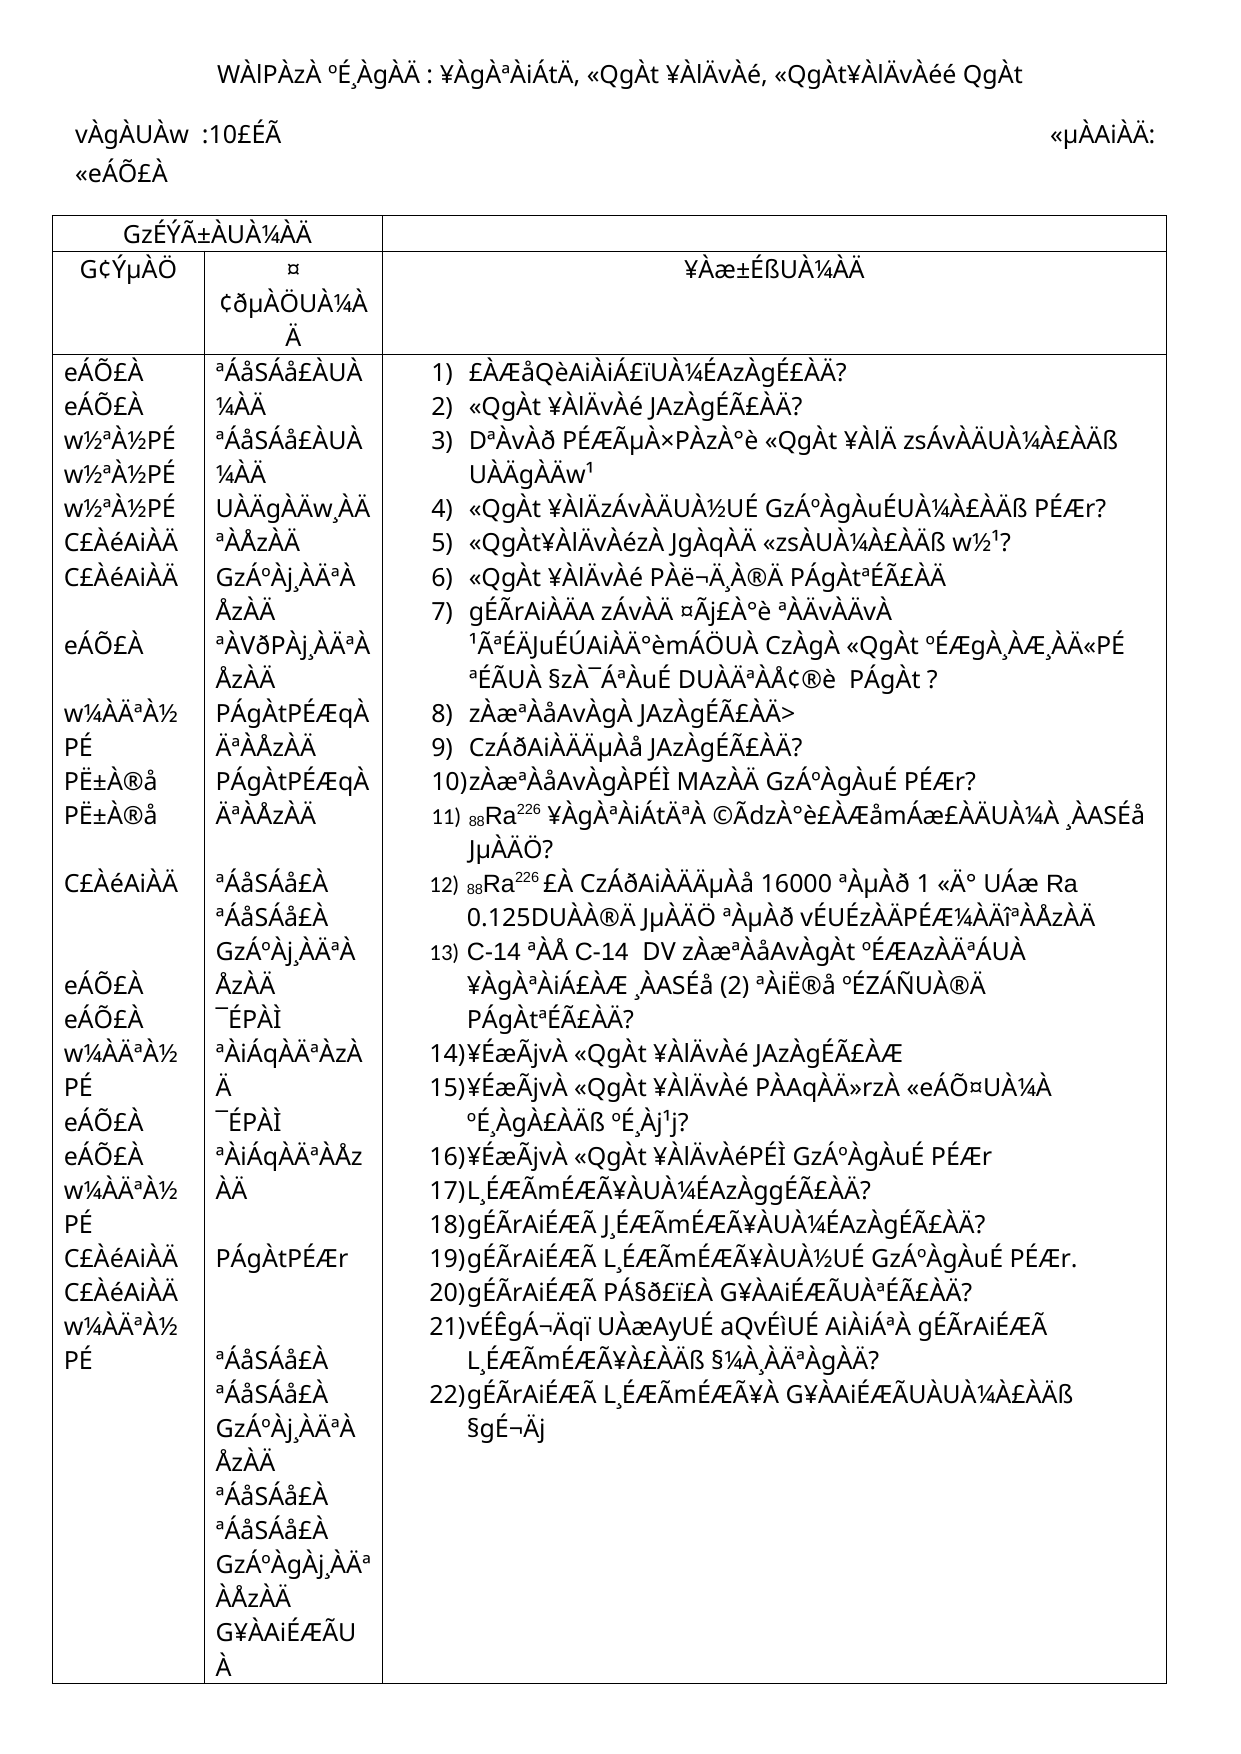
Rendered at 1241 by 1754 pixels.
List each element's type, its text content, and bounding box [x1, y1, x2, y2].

table_cell eÁÕ£À eÁÕ£À w½ªÀ½PÉ w½ªÀ½PÉ w½ªÀ½PÉ C£ÀéAiÀÄ C£ÀéAiÀÄ eÁÕ£À w¼ÀÄªÀ½PÉ PË±À®å PË±À®å C£ÀéAiÀÄ eÁÕ£À eÁÕ£À w¼ÀÄªÀ½PÉ eÁÕ£À eÁÕ£À w¼ÀÄªÀ½PÉ C£ÀéAiÀÄ C£ÀéAiÀÄ w¼ÀÄªÀ½PÉ [53, 355, 204, 1683]
table_header [383, 216, 1166, 251]
table_header GzÉÝÃ±ÀUÀ¼ÀÄ [53, 216, 382, 251]
table_cell ªÁåSÁå£ÀUÀ¼ÀÄ ªÁåSÁå£ÀUÀ¼ÀÄ UÀÄgÀÄw¸ÀÄªÀÅzÀÄ GzÁºÀj¸ÀÄªÀÅzÀÄ ªÀVðPÀj¸ÀÄªÀÅzÀÄ PÁgÀtPÉÆqÀÄªÀÅzÀÄ PÁgÀtPÉÆqÀÄªÀÅzÀÄ ªÁåSÁå£À ªÁåSÁå£À GzÁºÀj¸ÀÄªÀÅzÀÄ ¯ÉPÀÌ ªÀiÁqÀÄªÀzÀÄ ¯ÉPÀÌ ªÀiÁqÀÄªÀÅzÀÄ PÁgÀtPÉÆr ªÁåSÁå£À ªÁåSÁå£À GzÁºÀj¸ÀÄªÀÅzÀÄ ªÁåSÁå£À ªÁåSÁå£À GzÁºÀgÀj¸ÀÄªÀÅzÀÄ G¥ÀAiÉÆÃUÀ [205, 355, 382, 1683]
text WÀlPÀzÀ ºÉ¸ÀgÀÄ : ¥ÀgÀªÀiÁtÄ, «QgÀt ¥ÀlÄvÀé, «QgÀt¥ÀlÄvÀéé QgÀt [75, 56, 1165, 90]
table_cell G¢ÝµÀÖ [53, 252, 204, 354]
table_cell ¥Àæ±ÉßUÀ¼ÀÄ [383, 252, 1166, 354]
table_cell £ÀÆåQèAiÀiÁ£ïUÀ¼ÉAzÀgÉ£ÀÄ? «QgÀt ¥ÀlÄvÀé JAzÀgÉÃ£ÀÄ? DªÀvÀð PÉÆÃµÀ×PÀzÀ°è «QgÀt ¥ÀlÄ zsÁvÀÄUÀ¼À£ÀÄß UÀÄgÀÄw¹ «QgÀt ¥ÀlÄzÁvÀÄUÀ½UÉ GzÁºÀgÀuÉUÀ¼À£ÀÄß PÉÆr? «QgÀt¥ÀlÄvÀézÀ JgÀqÀÄ «zsÀUÀ¼À£ÀÄß w½¹? «QgÀt ¥ÀlÄvÀé PÀë¬Ä¸À®Ä PÁgÀtªÉÃ£ÀÄ gÉÃrAiÀÄA zÁvÀÄ ¤Ãj£À°è ªÀÄvÀÄvÀ ¹ÃªÉÄJuÉÚAiÀÄ°èmÁÖUÀ CzÀgÀ «QgÀt ºÉÆgÀ¸ÀÆ¸ÀÄ«PÉ ªÉÃUÀ §zÀ¯ÁªÀuÉ DUÀÄªÀÅ¢®è PÁgÀt ? zÀæªÀåAvÀgÀ JAzÀgÉÃ£ÀÄ> CzÁðAiÀÄÄµÀå JAzÀgÉÃ£ÀÄ? zÀæªÀåAvÀgÀPÉÌ MAzÀÄ GzÁºÀgÀuÉ PÉÆr? 88Ra226 ¥ÀgÀªÀiÁtÄªÀ ©ÃdzÀ°è£ÀÆåmÁæ£ÀÄUÀ¼À ¸ÀASÉå JµÀÄÖ? 88Ra226 £À CzÁðAiÀÄÄµÀå 16000 ªÀµÀð 1 «Ä° UÁæ Ra 0.125DUÀÀ®Ä JµÀÄÖ ªÀµÀð vÉUÉzÀÄPÉÆ¼ÀÄîªÀÅzÀÄ C-14 ªÀÅ C-14 DV zÀæªÀåAvÀgÀt ºÉÆAzÀÄªÁUÀ ¥ÀgÀªÀiÁ£ÀÆ ¸ÀASÉå (2) ªÀiË®å ºÉZÁÑUÀ®Ä PÁgÀtªÉÃ£ÀÄ? ¥ÉæÃjvÀ «QgÀt ¥ÀlÄvÀé JAzÀgÉÃ£ÀÆ ¥ÉæÃjvÀ «QgÀt ¥ÀlÄvÀé PÀAqÀÄ»rzÀ «eÁÕ¤UÀ¼À ºÉ¸ÀgÀ£ÀÄß ºÉ¸Àj¹j? ¥ÉæÃjvÀ «QgÀt ¥ÀlÄvÀéPÉÌ GzÁºÀgÀuÉ PÉÆr L¸ÉÆÃmÉÆÃ¥ÀUÀ¼ÉAzÀggÉÃ£ÀÄ? gÉÃrAiÉÆÃ J¸ÉÆÃmÉÆÃ¥ÀUÀ¼ÉAzÀgÉÃ£ÀÄ? gÉÃrAiÉÆÃ L¸ÉÆÃmÉÆÃ¥ÀUÀ½UÉ GzÁºÀgÀuÉ PÉÆr. gÉÃrAiÉÆÃ PÁ§ð£ï£À G¥ÀAiÉÆÃUÀªÉÃ£ÀÄ? vÉÊgÁ¬Äqï UÀæAyUÉ aQvÉìUÉ AiÀiÁªÀ gÉÃrAiÉÆÃ L¸ÉÆÃmÉÆÃ¥À£ÀÄß §¼À¸ÀÄªÀgÀÄ? gÉÃrAiÉÆÃ L¸ÉÆÃmÉÆÃ¥À G¥ÀAiÉÆÃUÀUÀ¼À£ÀÄß §gÉ¬Äj [383, 355, 1166, 1683]
table_cell ¤¢ðµÀÖUÀ¼ÀÄ [205, 252, 382, 354]
text vÀgÀUÀw :10£ÉÃ «µÀAiÀÄ: «eÁÕ£À [75, 116, 1165, 189]
